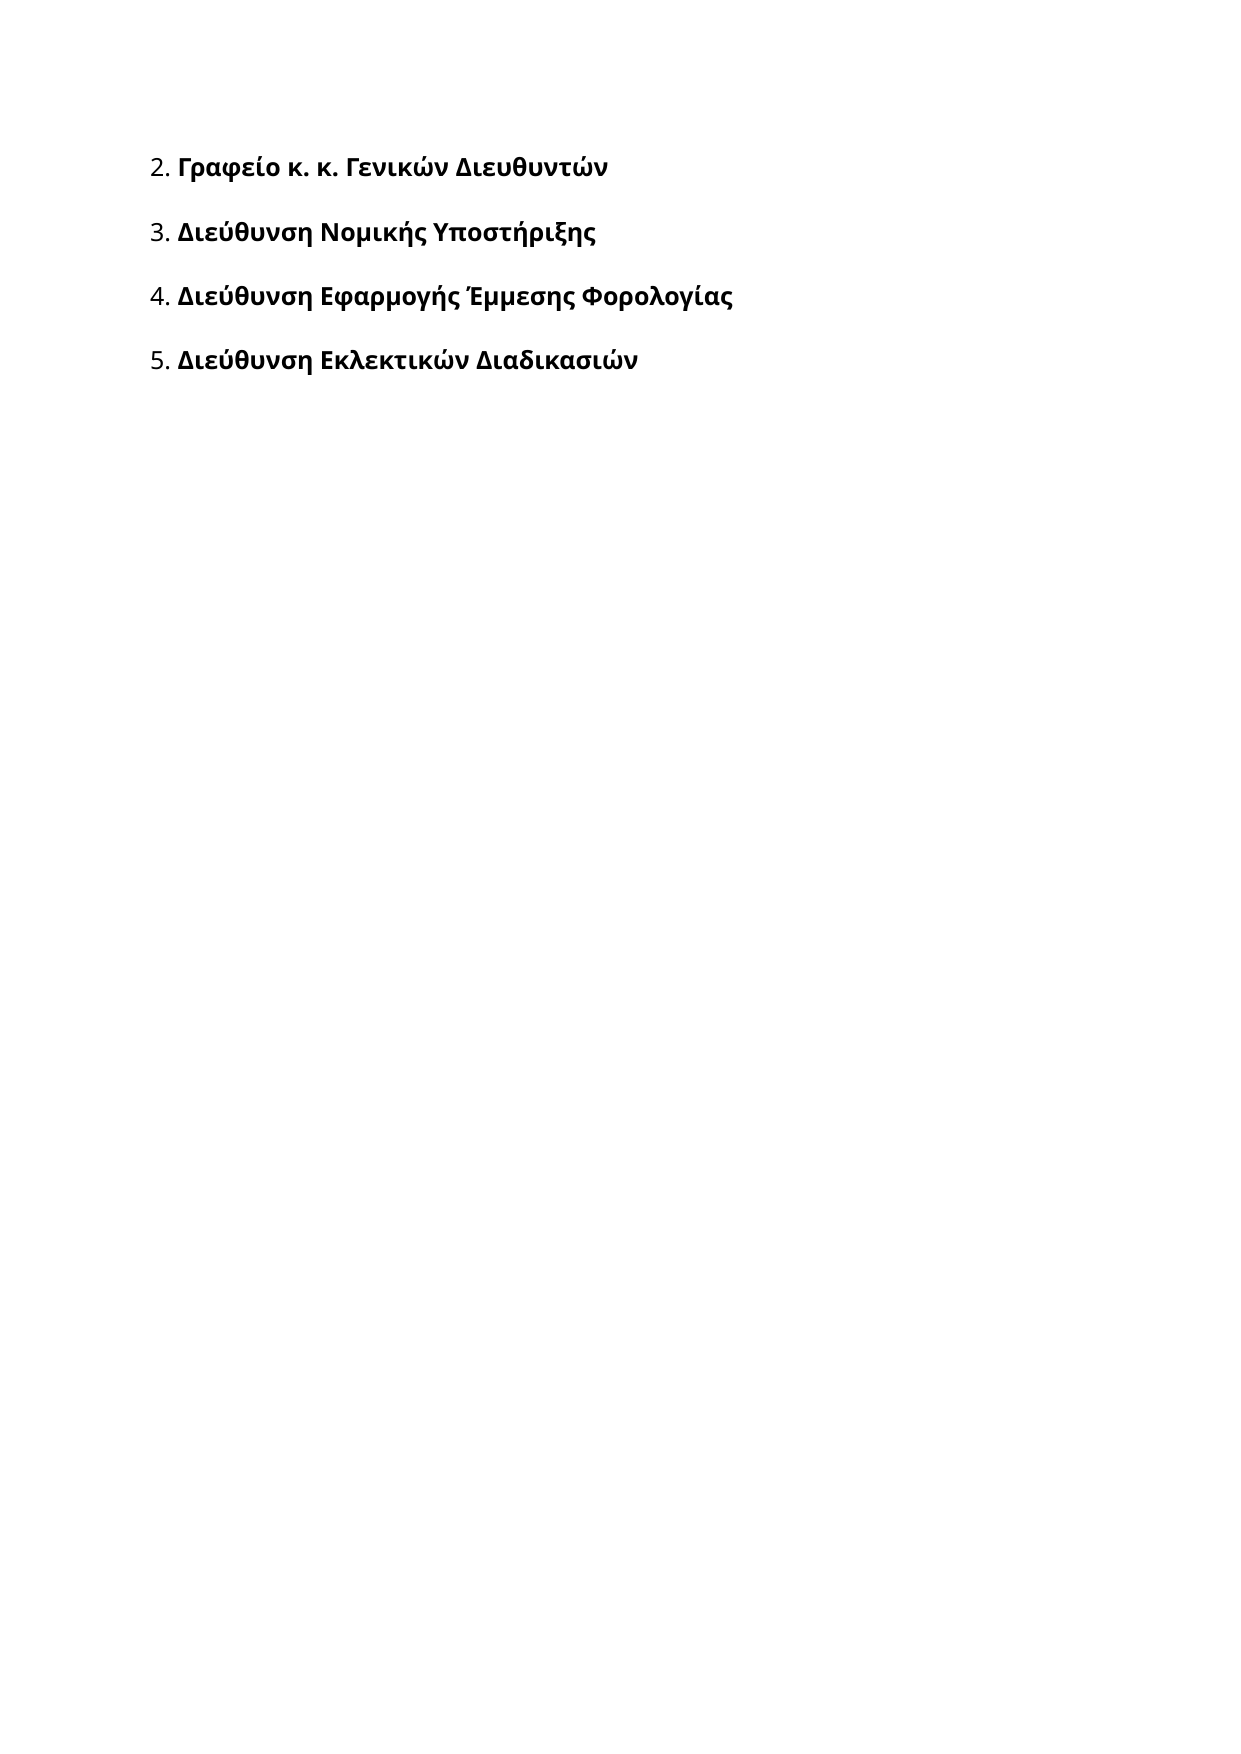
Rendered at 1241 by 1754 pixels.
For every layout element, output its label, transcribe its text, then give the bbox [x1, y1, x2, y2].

text 3. Διεύθυνση Νομικής Υποστήριξης [150, 214, 1090, 248]
text 4. Διεύθυνση Εφαρμογής Έμμεσης Φορολογίας [150, 278, 1090, 312]
text 5. Διεύθυνση Εκλεκτικών Διαδικασιών [150, 342, 1090, 377]
text 2. Γραφείο κ. κ. Γενικών Διευθυντών [150, 150, 1090, 184]
